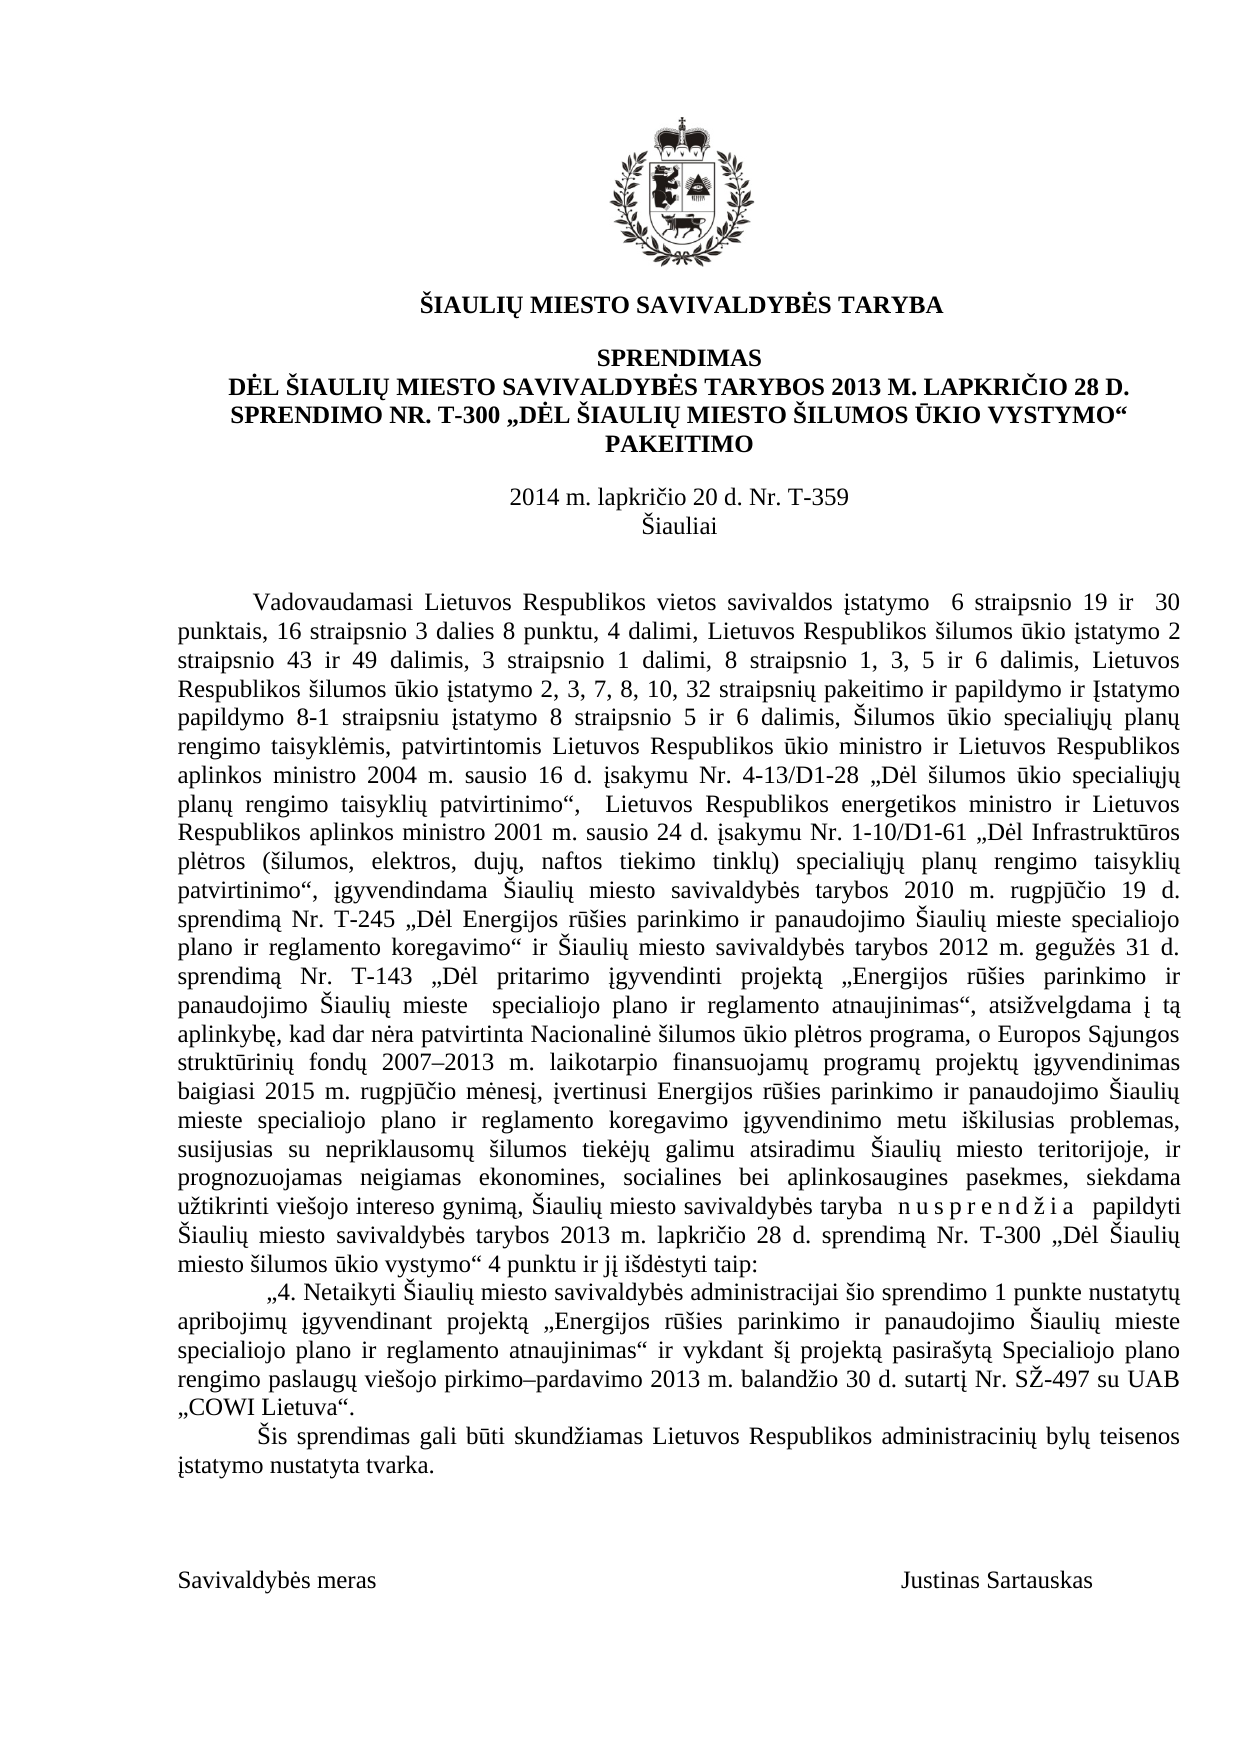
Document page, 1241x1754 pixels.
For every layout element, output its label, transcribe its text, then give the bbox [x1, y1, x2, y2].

text „4. Netaikyti Šiaulių miesto savivaldybės administracijai šio sprendimo 1 punkte nustatytų apribojimų įgyvendinant projektą „Energijos rūšies parinkimo ir panaudojimo Šiaulių mieste specialiojo plano ir reglamento atnaujinimas“ ir vykdant šį projektą pasirašytą Specialiojo plano rengimo paslaugų viešojo pirkimo–pardavimo 2013 m. balandžio 30 d. sutartį Nr. SŽ-497 su UAB „COWI Lietuva“. [177, 1277, 1181, 1421]
text DĖL ŠIAULIŲ MIESTO SAVIVALDYBĖS TARYBOS 2013 M. LAPKRIČIO 28 D. SPRENDIMO NR. T-300 „DĖL ŠIAULIŲ MIESTO ŠILUMOS ŪKIO VYSTYMO“ PAKEITIMO [177, 372, 1181, 458]
text Vadovaudamasi Lietuvos Respublikos vietos savivaldos įstatymo 6 straipsnio 19 ir 30 punktais, 16 straipsnio 3 dalies 8 punktu, 4 dalimi, Lietuvos Respublikos šilumos ūkio įstatymo 2 straipsnio 43 ir 49 dalimis, 3 straipsnio 1 dalimi, 8 straipsnio 1, 3, 5 ir 6 dalimis, Lietuvos Respublikos šilumos ūkio įstatymo 2, 3, 7, 8, 10, 32 straipsnių pakeitimo ir papildymo ir Įstatymo papildymo 8-1 straipsniu įstatymo 8 straipsnio 5 ir 6 dalimis, Šilumos ūkio specialiųjų planų rengimo taisyklėmis, patvirtintomis Lietuvos Respublikos ūkio ministro ir Lietuvos Respublikos aplinkos ministro 2004 m. sausio 16 d. įsakymu Nr. 4-13/D1-28 „Dėl šilumos ūkio specialiųjų planų rengimo taisyklių patvirtinimo“, Lietuvos Respublikos energetikos ministro ir Lietuvos Respublikos aplinkos ministro 2001 m. sausio 24 d. įsakymu Nr. 1-10/D1-61 „Dėl Infrastruktūros plėtros (šilumos, elektros, dujų, naftos tiekimo tinklų) specialiųjų planų rengimo taisyklių patvirtinimo“, įgyvendindama Šiaulių miesto savivaldybės tarybos 2010 m. rugpjūčio 19 d. sprendimą Nr. T-245 „Dėl Energijos rūšies parinkimo ir panaudojimo Šiaulių mieste specialiojo plano ir reglamento koregavimo“ ir Šiaulių miesto savivaldybės tarybos 2012 m. gegužės 31 d. sprendimą Nr. T-143 „Dėl pritarimo įgyvendinti projektą „Energijos rūšies parinkimo ir panaudojimo Šiaulių mieste specialiojo plano ir reglamento atnaujinimas“, atsižvelgdama į tą aplinkybę, kad dar nėra patvirtinta Nacionalinė šilumos ūkio plėtros programa, o Europos Sąjungos struktūrinių fondų 2007–2013 m. laikotarpio finansuojamų programų projektų įgyvendinimas baigiasi 2015 m. rugpjūčio mėnesį, įvertinusi Energijos rūšies parinkimo ir panaudojimo Šiaulių mieste specialiojo plano ir reglamento koregavimo įgyvendinimo metu iškilusias problemas, susijusias su nepriklausomų šilumos tiekėjų galimu atsiradimu Šiaulių miesto teritorijoje, ir prognozuojamas neigiamas ekonomines, socialines bei aplinkosaugines pasekmes, siekdama užtikrinti viešojo intereso gynimą, Šiaulių miesto savivaldybės taryba nusprendžia papildyti Šiaulių miesto savivaldybės tarybos 2013 m. lapkričio 28 d. sprendimą Nr. T-300 „Dėl Šiaulių miesto šilumos ūkio vystymo“ 4 punktu ir jį išdėstyti taip: [177, 587, 1181, 1277]
text Šis sprendimas gali būti skundžiamas Lietuvos Respublikos administracinių bylų teisenos įstatymo nustatyta tvarka. [177, 1421, 1181, 1479]
text 2014 m. lapkričio 20 d. Nr. T-359 [177, 482, 1181, 511]
text SPRENDIMAS [177, 343, 1181, 372]
text ŠIAULIŲ MIESTO SAVIVALDYBĖS TARYBA [177, 290, 1181, 319]
text Šiauliai [177, 511, 1181, 539]
text Savivaldybės meras Justinas Sartauskas [177, 1565, 1170, 1594]
